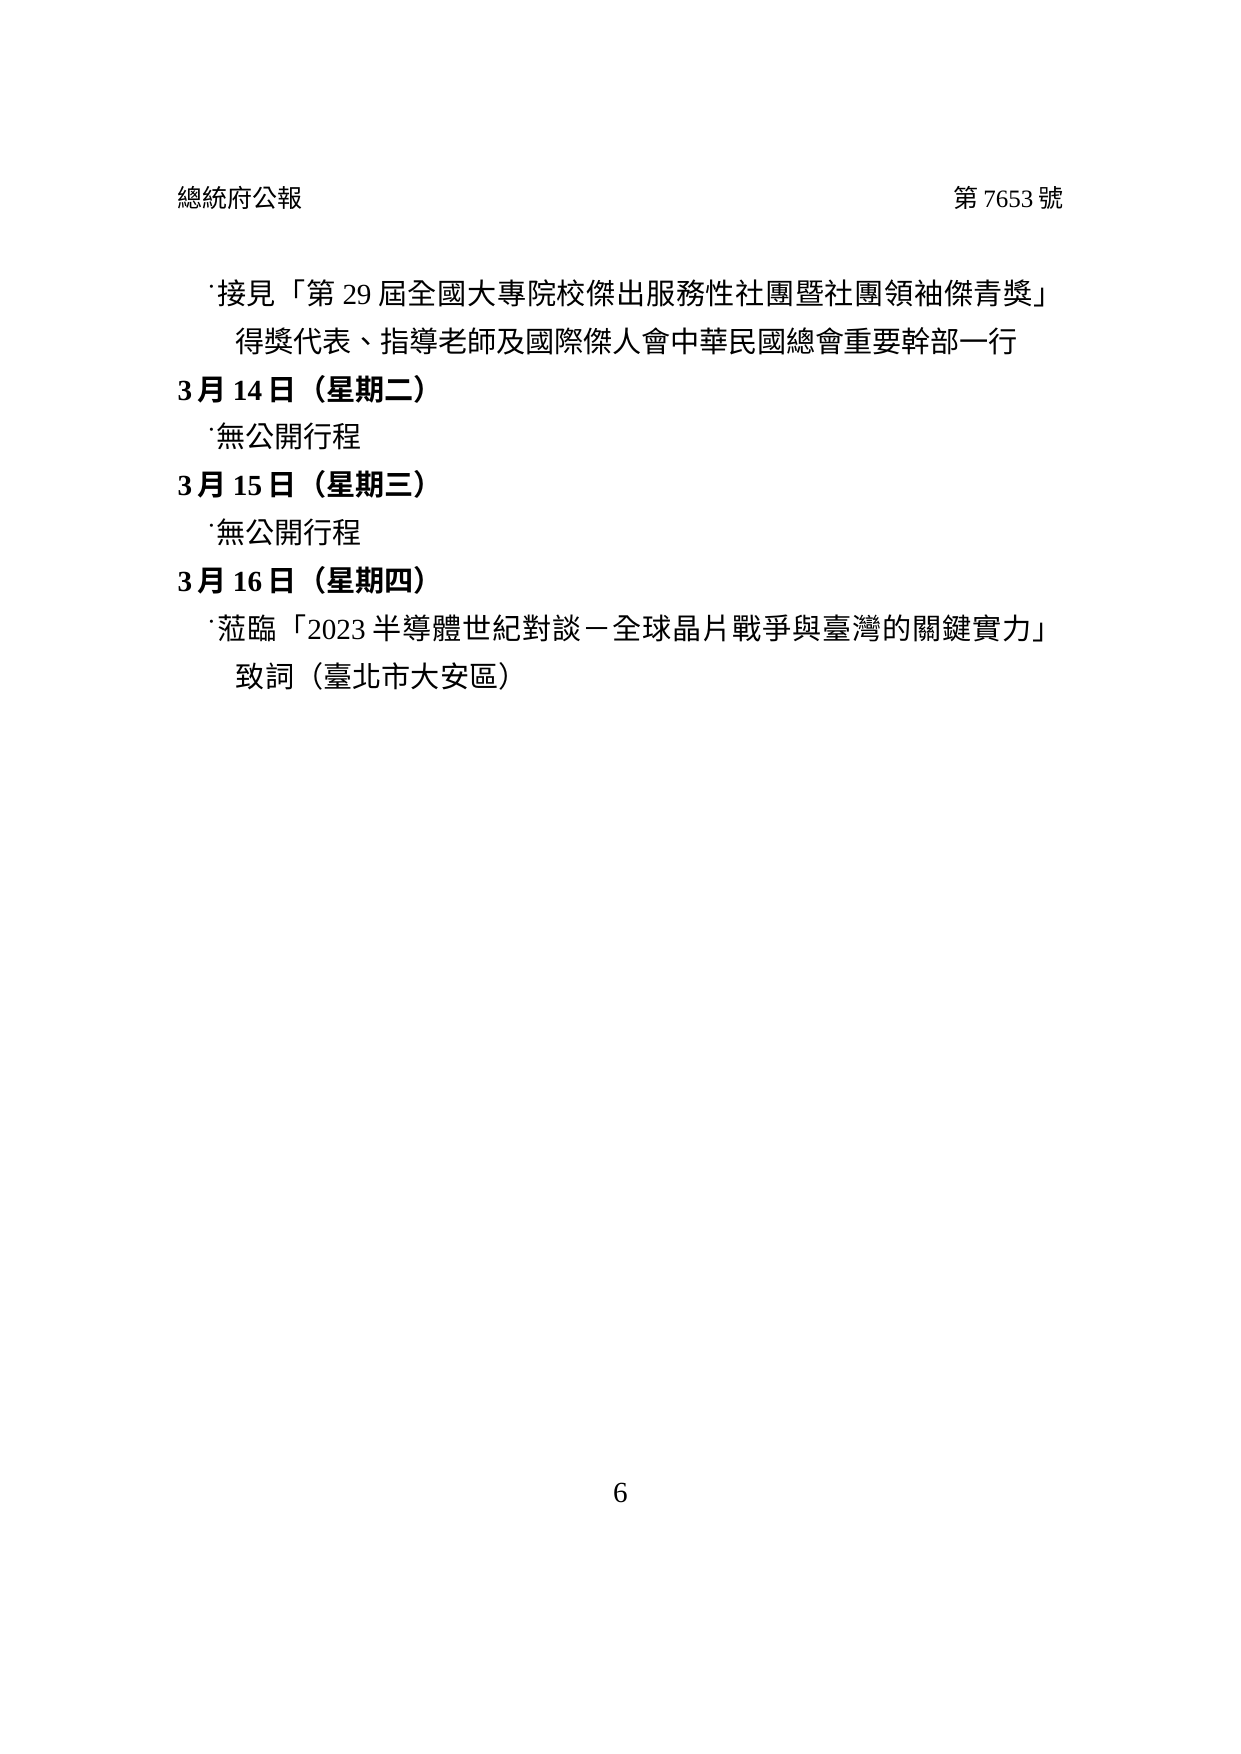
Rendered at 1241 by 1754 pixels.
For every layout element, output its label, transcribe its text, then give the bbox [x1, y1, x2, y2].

text ˙無公開行程 [206, 505, 1063, 553]
text 3月16日（星期四） [177, 553, 1063, 601]
text ˙無公開行程 [206, 409, 1063, 457]
text ˙接見「第29屆全國大專院校傑出服務性社團暨社團領袖傑青獎」得獎代表、指導老師及國際傑人會中華民國總會重要幹部一行 [206, 266, 1063, 362]
text 3月14日（星期二） [177, 362, 1063, 409]
text 3月15日（星期三） [177, 457, 1063, 505]
text ˙蒞臨「2023半導體世紀對談－全球晶片戰爭與臺灣的關鍵實力」致詞（臺北市大安區） [206, 601, 1063, 697]
